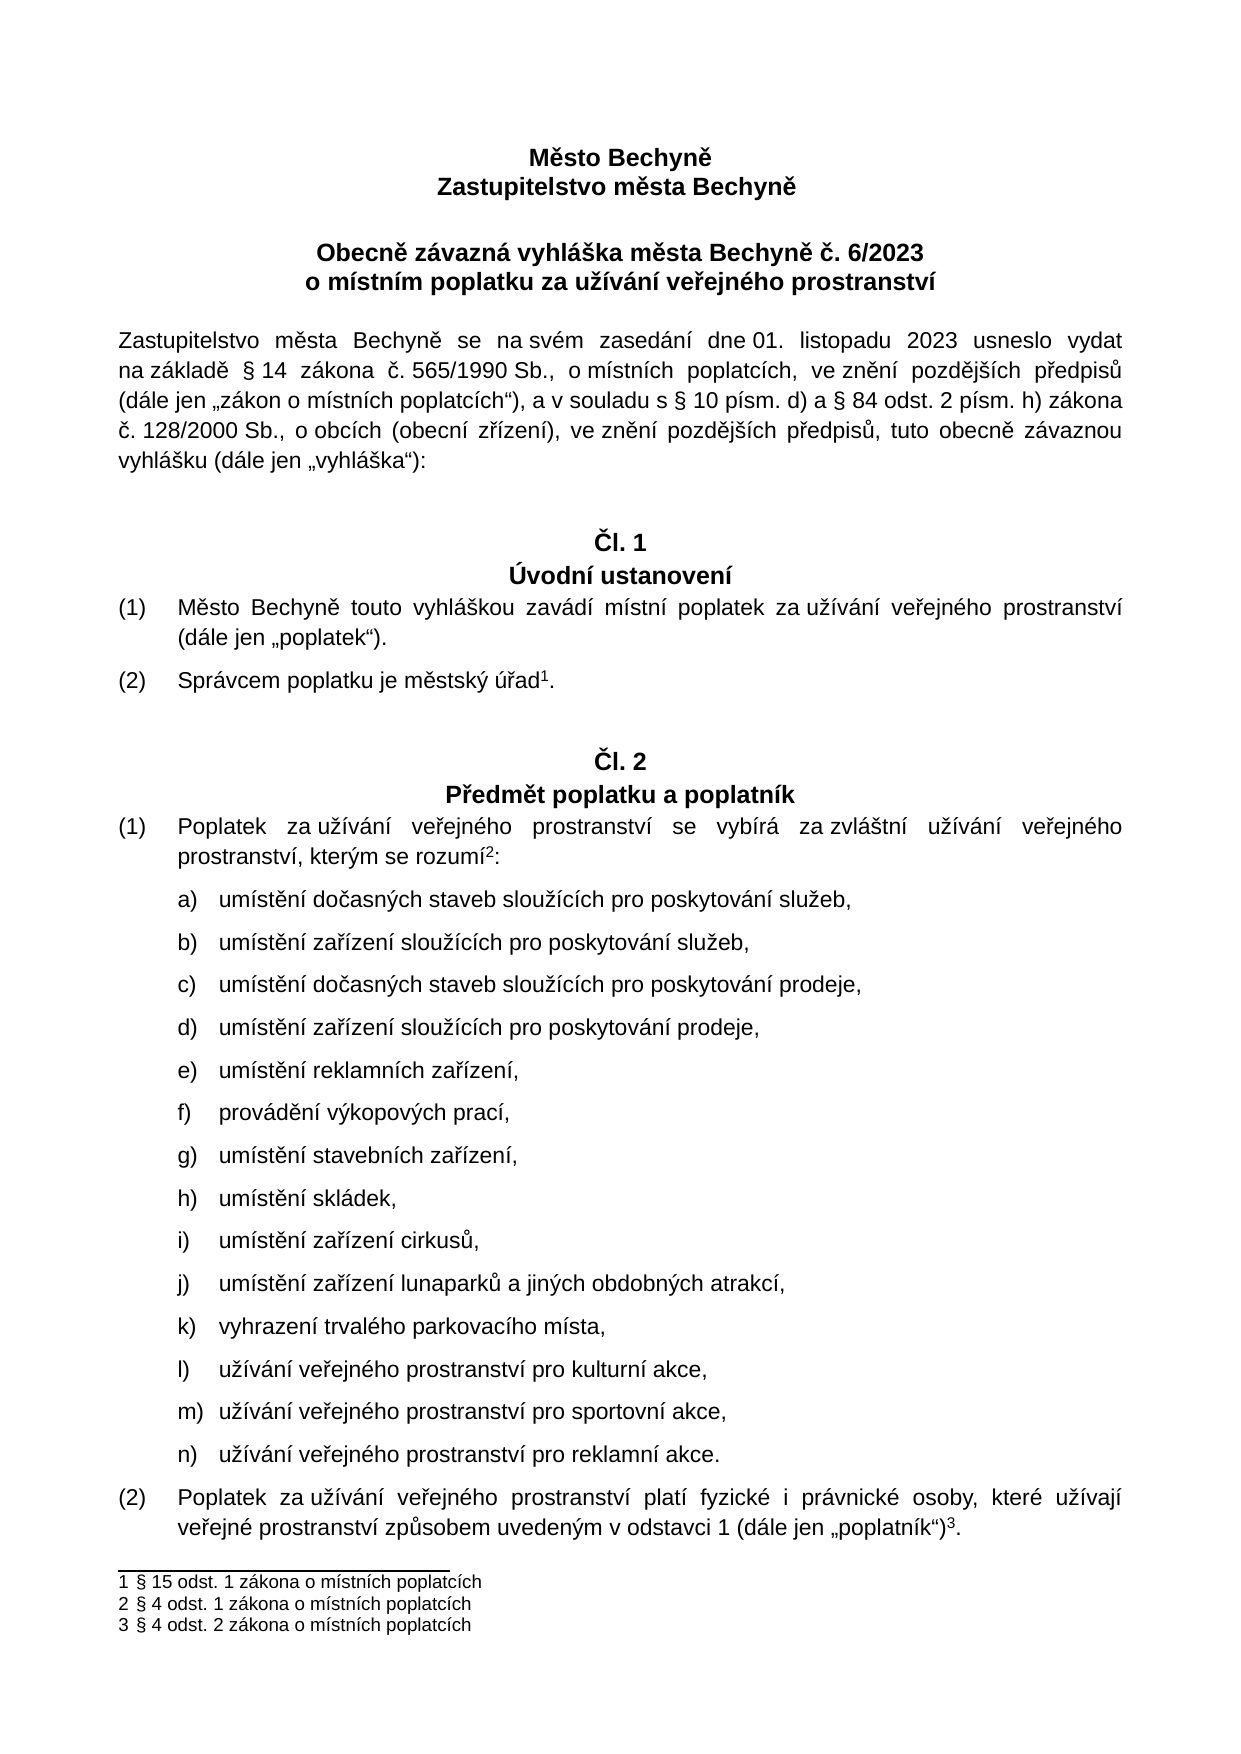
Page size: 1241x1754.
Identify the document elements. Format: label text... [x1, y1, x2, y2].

list Poplatek za užívání veřejného prostranství se vybírá za zvláštní užívání veřejného prostranství, kterým se rozumí: [118, 813, 1122, 869]
list umístění zařízení sloužících pro poskytování prodeje, [177, 1014, 1122, 1040]
list provádění výkopových prací, [177, 1099, 1122, 1126]
list umístění dočasných staveb sloužících pro poskytování prodeje, [177, 971, 1122, 998]
list užívání veřejného prostranství pro reklamní akce. [177, 1441, 1122, 1467]
list umístění stavebních zařízení, [177, 1142, 1122, 1168]
list § 15 odst. 1 zákona o místních poplatcích [118, 1571, 1122, 1592]
subtitle Čl. 1 Úvodní ustanovení [118, 528, 1122, 589]
list užívání veřejného prostranství pro kulturní akce, [177, 1356, 1122, 1382]
list Město Bechyně touto vyhláškou zavádí místní poplatek za užívání veřejného prostranství (dále jen „poplatek“). [118, 594, 1122, 650]
list vyhrazení trvalého parkovacího místa, [177, 1313, 1122, 1339]
list umístění zařízení lunaparků a jiných obdobných atrakcí, [177, 1270, 1122, 1297]
list § 4 odst. 2 zákona o místních poplatcích [118, 1614, 1122, 1635]
list užívání veřejného prostranství pro sportovní akce, [177, 1398, 1122, 1425]
subtitle Obecně závazná vyhláška města Bechyně č. 6/2023 o místním poplatku za užívání veřejného prostranství [118, 238, 1122, 295]
list Správcem poplatku je městský úřad. [118, 667, 1122, 693]
subtitle Čl. 2 Předmět poplatku a poplatník [118, 747, 1122, 809]
list § 4 odst. 1 zákona o místních poplatcích [118, 1592, 1122, 1614]
list Poplatek za užívání veřejného prostranství platí fyzické i právnické osoby, které užívají veřejné prostranství způsobem uvedeným v odstavci 1 (dále jen „poplatník“). [118, 1484, 1122, 1540]
list umístění reklamních zařízení, [177, 1057, 1122, 1083]
list umístění skládek, [177, 1185, 1122, 1211]
text Zastupitelstvo města Bechyně se na svém zasedání dne 01. listopadu 2023 usneslo vydat na základě § 14 zákona č. 565/1990 Sb., o místních poplatcích, ve znění pozdějších předpisů (dále jen „zákon o místních poplatcích“), a v souladu s § 10 písm. d) a § 84 odst. 2 písm. h) zákona č. 128/2000 Sb., o obcích (obecní zřízení), ve znění pozdějších předpisů, tuto obecně závaznou vyhlášku (dále jen „vyhláška“): [118, 327, 1122, 474]
list umístění zařízení cirkusů, [177, 1227, 1122, 1254]
list umístění dočasných staveb sloužících pro poskytování služeb, [177, 886, 1122, 912]
text Město Bechyně Zastupitelstvo města Bechyně [118, 143, 1122, 201]
list umístění zařízení sloužících pro poskytování služeb, [177, 928, 1122, 955]
